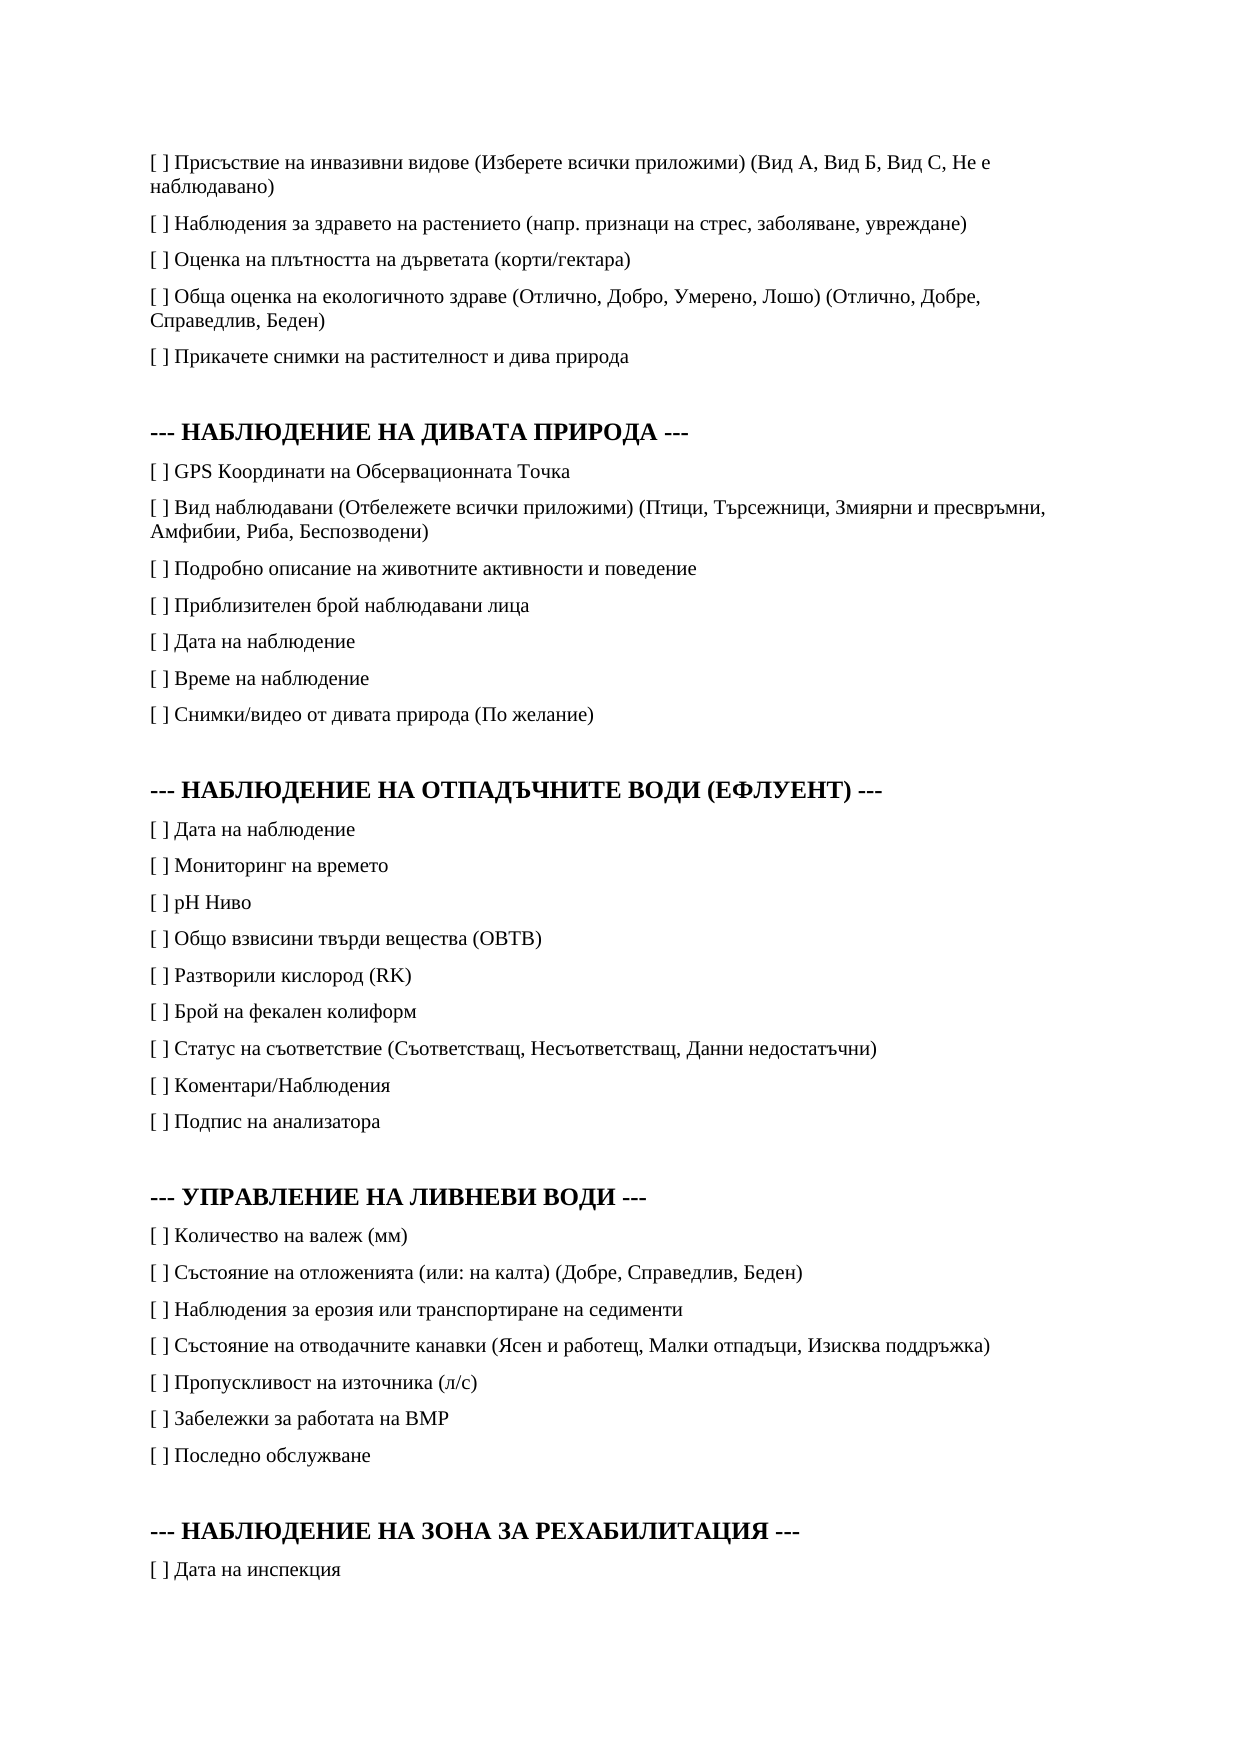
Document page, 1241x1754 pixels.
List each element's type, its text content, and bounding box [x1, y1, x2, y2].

text --- УПРАВЛЕНИЕ НА ЛИВНЕВИ ВОДИ --- [150, 1182, 1090, 1211]
text [ ] Мониторинг на времето [150, 853, 1090, 877]
text [ ] Общо взвисини твърди вещества (ОВТВ) [150, 926, 1090, 950]
text [ ] Статус на съответствие (Съответстващ, Несъответстващ, Данни недостатъчни) [150, 1036, 1090, 1060]
text [ ] Оценка на плътността на дърветата (корти/гектара) [150, 247, 1090, 271]
text [ ] Дата на инспекция [150, 1557, 1090, 1581]
text [ ] Коментари/Наблюдения [150, 1072, 1090, 1097]
text [ ] Състояние на отложенията (или: на калта) (Добре, Справедлив, Беден) [150, 1260, 1090, 1284]
text --- НАБЛЮДЕНИЕ НА ОТПАДЪЧНИТЕ ВОДИ (ЕФЛУЕНТ) --- [150, 775, 1090, 804]
text [ ] Наблюдения за здравето на растението (напр. признаци на стрес, заболяване, увреждане) [150, 211, 1090, 235]
text [ ] Обща оценка на екологичното здраве (Отлично, Добро, Умерено, Лошо) (Отлично, Добре, Справедлив, Беден) [150, 284, 1090, 332]
text [ ] Прикачете снимки на растителност и дива природа [150, 344, 1090, 368]
text [ ] Последно обслужване [150, 1443, 1090, 1467]
text [ ] GPS Координати на Обсервационната Точка [150, 459, 1090, 483]
text [ ] Подпис на анализатора [150, 1109, 1090, 1133]
text [ ] Брой на фекален колиформ [150, 999, 1090, 1023]
text [ ] Присъствие на инвазивни видове (Изберете всички приложими) (Вид А, Вид Б, Вид С, Не е наблюдавано) [150, 150, 1090, 198]
text [ ] Приблизителен брой наблюдавани лица [150, 592, 1090, 617]
text [ ] pH Ниво [150, 890, 1090, 914]
text [ ] Наблюдения за ерозия или транспортиране на седименти [150, 1297, 1090, 1321]
text [ ] Време на наблюдение [150, 666, 1090, 690]
text [ ] Снимки/видео от дивата природа (По желание) [150, 702, 1090, 726]
text --- НАБЛЮДЕНИЕ НА ДИВАТА ПРИРОДА --- [150, 417, 1090, 446]
text [ ] Количество на валеж (мм) [150, 1223, 1090, 1247]
text --- НАБЛЮДЕНИЕ НА ЗОНА ЗА РЕХАБИЛИТАЦИЯ --- [150, 1516, 1090, 1545]
text [ ] Забележки за работата на BMP [150, 1406, 1090, 1430]
text [ ] Разтворили кислород (RK) [150, 963, 1090, 987]
text [ ] Дата на наблюдение [150, 817, 1090, 841]
text [ ] Вид наблюдавани (Отбележете всички приложими) (Птици, Търсежници, Змиярни и пресвръмни, Амфибии, Риба, Беспозводени) [150, 495, 1090, 543]
text [ ] Дата на наблюдение [150, 629, 1090, 653]
text [ ] Подробно описание на животните активности и поведение [150, 556, 1090, 580]
text [ ] Състояние на отводачните канавки (Ясен и работещ, Малки отпадъци, Изисква поддръжка) [150, 1333, 1090, 1357]
text [ ] Пропускливост на източника (л/с) [150, 1370, 1090, 1394]
